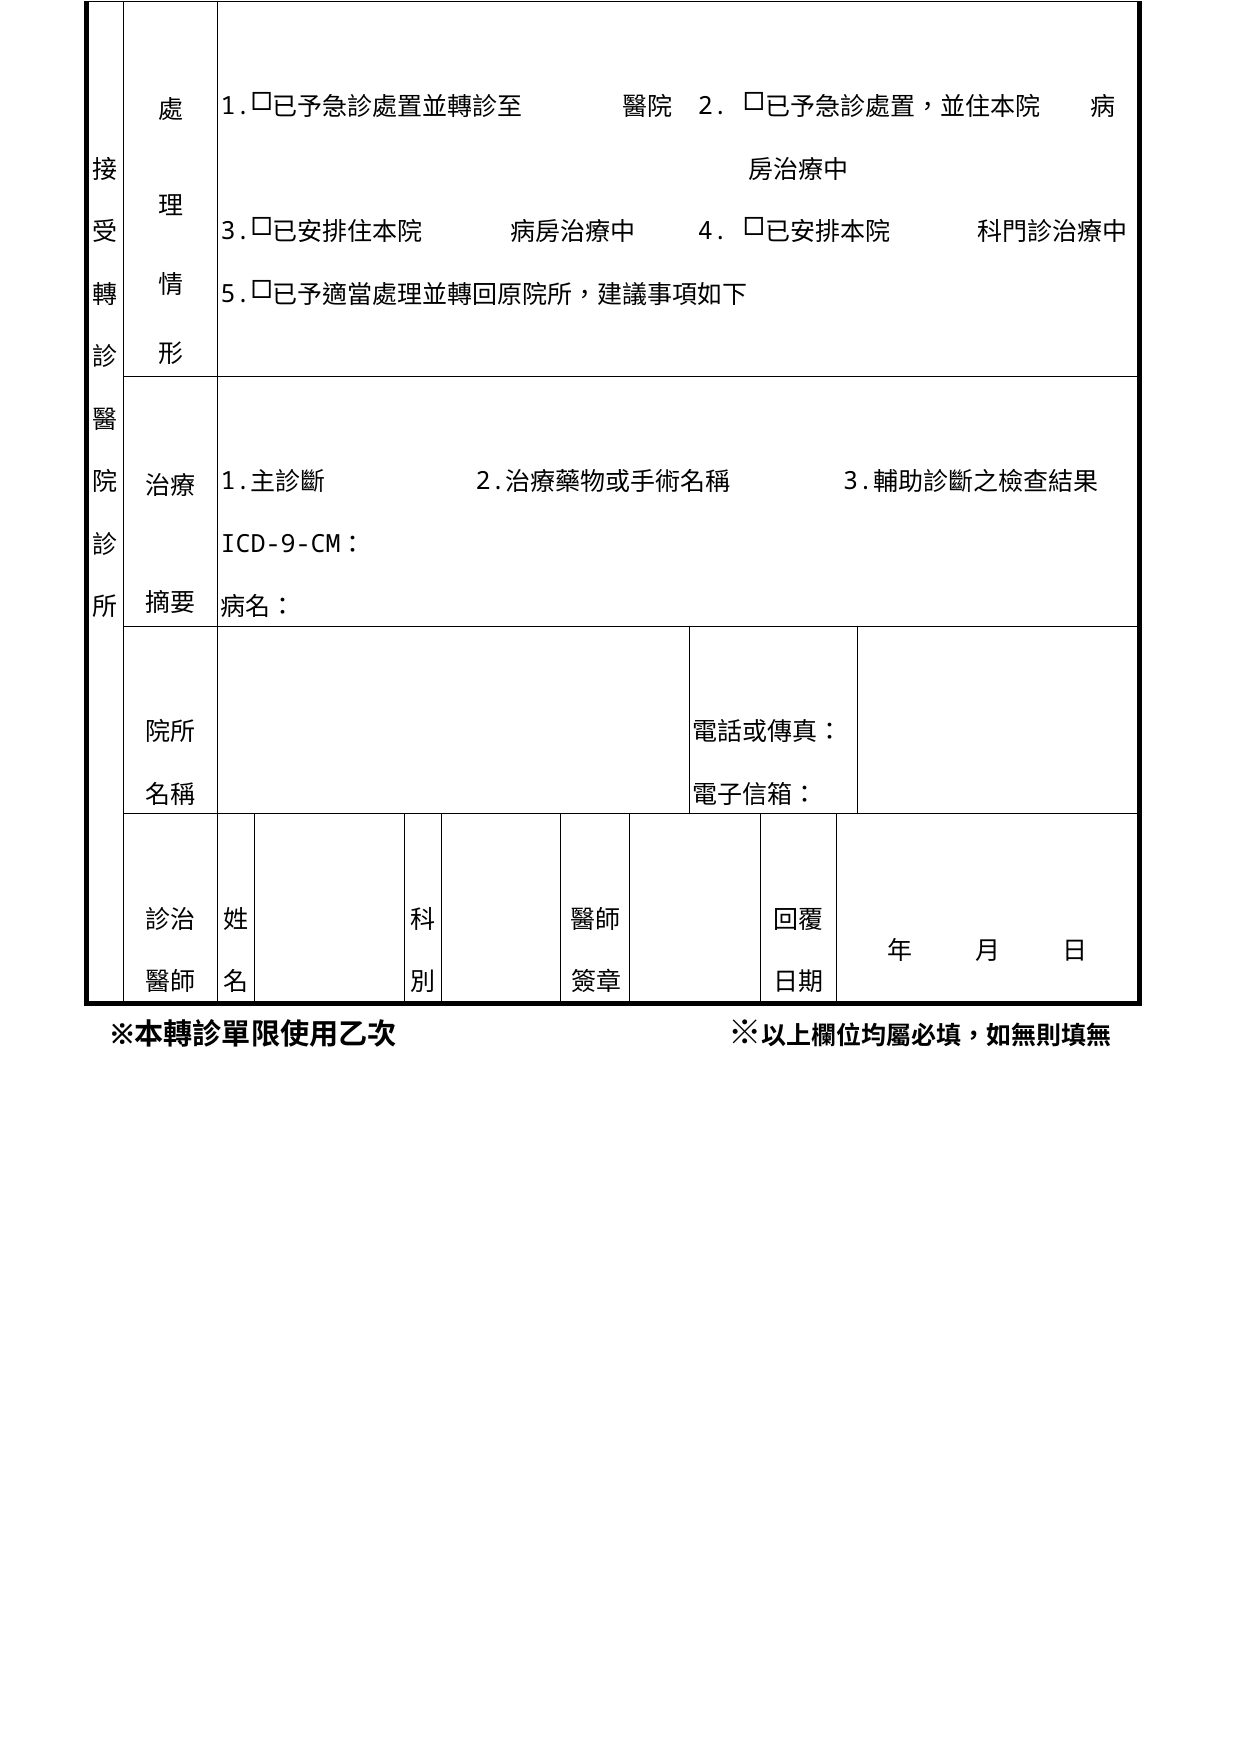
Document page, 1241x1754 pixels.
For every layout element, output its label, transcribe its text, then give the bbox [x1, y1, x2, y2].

table_cell 處 理 情 形 [124, 2, 217, 376]
table_cell 1.主診斷 2.治療藥物或手術名稱 3.輔助診斷之檢查結果 ICD-9-CM： 病名： [218, 377, 1137, 626]
table_cell [442, 814, 560, 1001]
table_cell [255, 814, 404, 1001]
table_cell 接 受 轉 診 醫 院 診 所 [89, 2, 123, 1001]
table_cell 診治 醫師 [124, 814, 217, 1001]
table_cell 治療 摘要 [124, 377, 217, 626]
table_cell 電話或傳真： 電子信箱： [690, 627, 857, 813]
table_cell 姓 名 [218, 814, 254, 1001]
table_cell [858, 627, 1137, 813]
table_cell 回覆 日期 [761, 814, 836, 1001]
text ※本轉診單限使用乙次 ※以上欄位均屬必填，如無則填無 [71, 1005, 1111, 1054]
table_cell 醫師 簽章 [561, 814, 629, 1001]
table_cell 年 月 日 [837, 814, 1137, 1001]
table_cell 院所 名稱 [124, 627, 217, 813]
table_cell 科 別 [405, 814, 441, 1001]
table_cell [218, 627, 689, 813]
table_cell 1.已予急診處置並轉診至 醫院 2. 已予急診處置，並住本院 病房治療中 3.已安排住本院 病房治療中 4. 已安排本院 科門診治療中 5.已予適當處理並轉回原院所，建議事項如下 [218, 2, 1137, 376]
table_cell [630, 814, 760, 1001]
